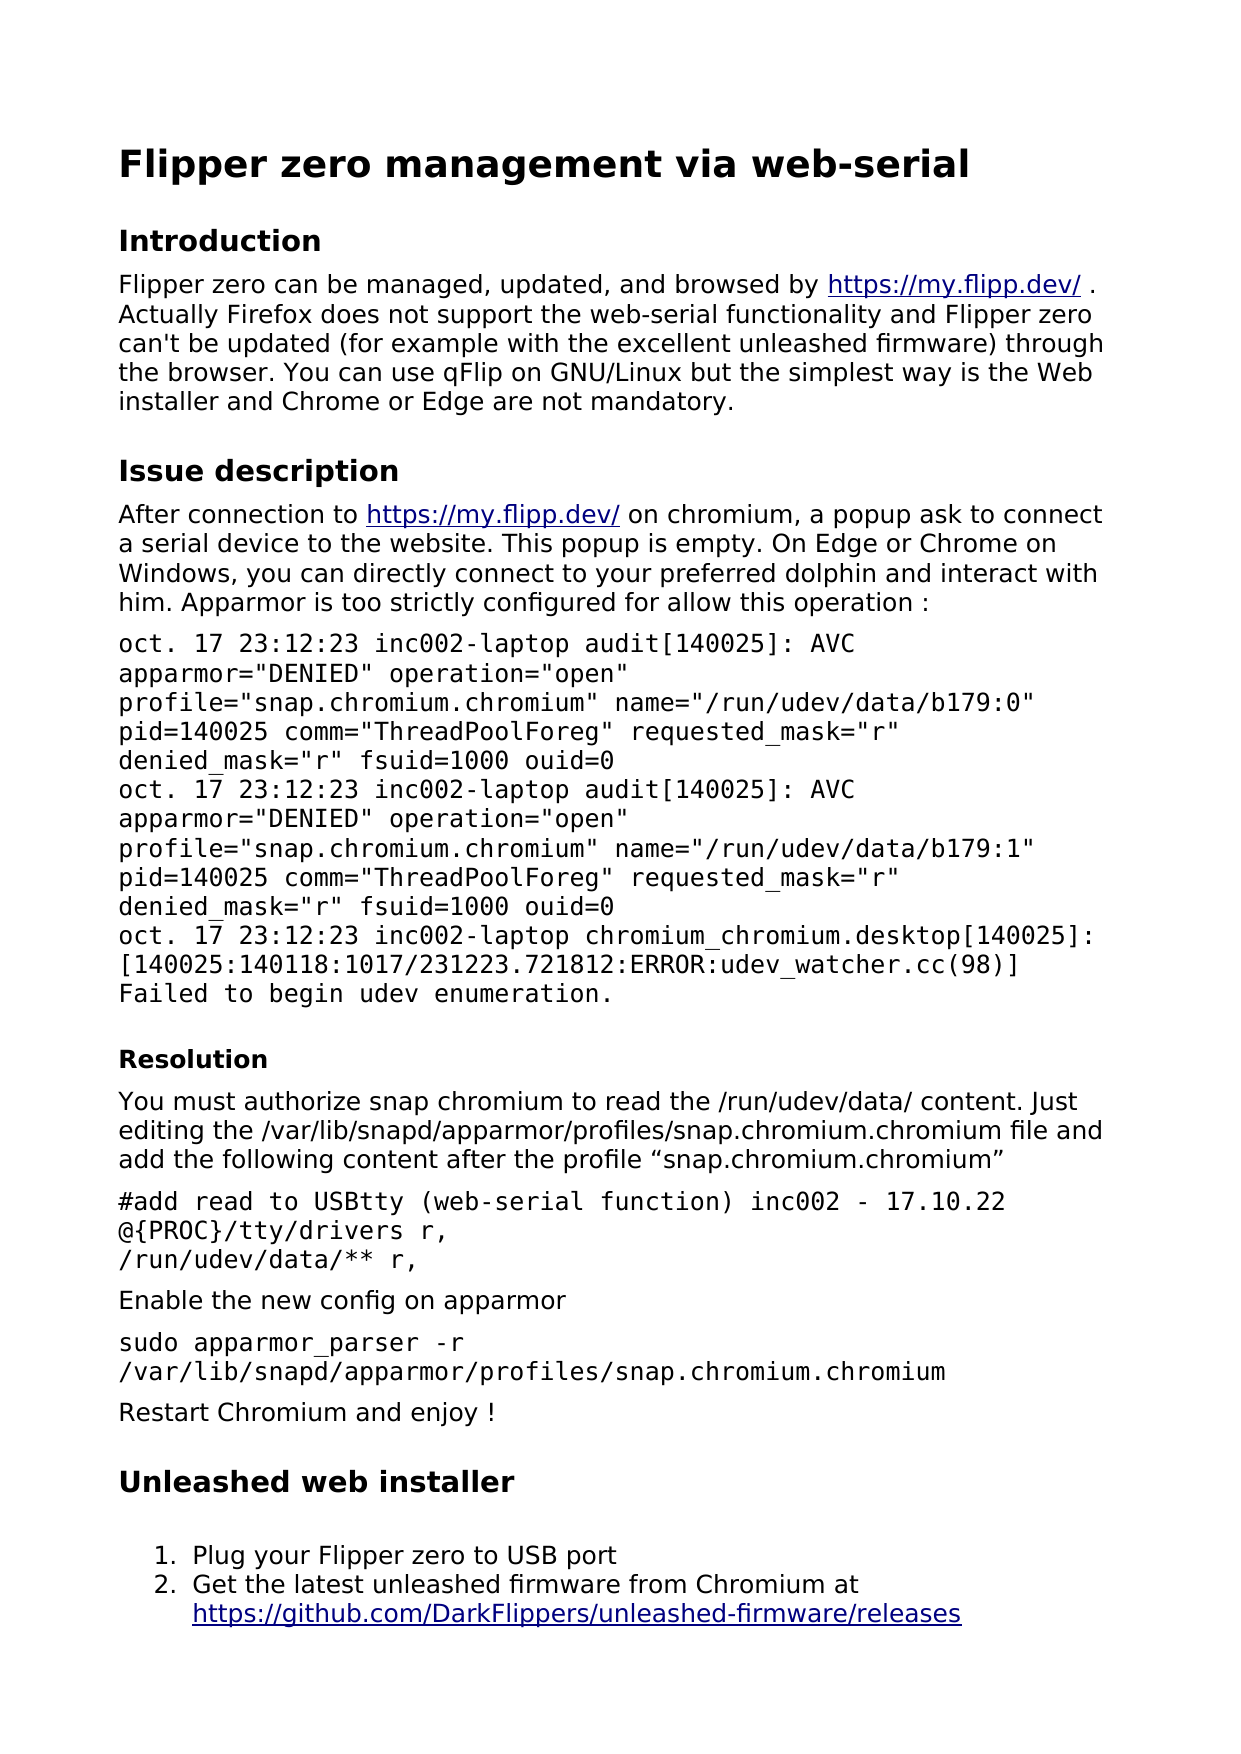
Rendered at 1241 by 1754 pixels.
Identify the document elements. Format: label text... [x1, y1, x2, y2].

subtitle Issue description [118, 454, 1122, 488]
subtitle Flipper zero management via web-serial [118, 143, 1122, 187]
text After connection to https://my.flipp.dev/ on chromium, a popup ask to connect a serial device to the website. This popup is empty. On Edge or Chrome on Windows, you can directly connect to your preferred dolphin and interact with him. Apparmor is too strictly configured for allow this operation : [118, 501, 1122, 617]
text sudo apparmor_parser -r /var/lib/snapd/apparmor/profiles/snap.chromium.chromium [118, 1328, 1122, 1387]
text Flipper zero can be managed, updated, and browsed by https://my.flipp.dev/ . Actually Firefox does not support the web-serial functionality and Flipper zero can't be updated (for example with the excellent unleashed firmware) through the browser. You can use qFlip on GNU/Linux but the simplest way is the Web installer and Chrome or Edge are not mandatory. [118, 271, 1122, 417]
text oct. 17 23:12:23 inc002-laptop audit[140025]: AVC apparmor="DENIED" operation="open" profile="snap.chromium.chromium" name="/run/udev/data/b179:0" pid=140025 comm="ThreadPoolForeg" requested_mask="r" denied_mask="r" fsuid=1000 ouid=0 oct. 17 23:12:23 inc002-laptop audit[140025]: AVC apparmor="DENIED" operation="open" profile="snap.chromium.chromium" name="/run/udev/data/b179:1" pid=140025 comm="ThreadPoolForeg" requested_mask="r" denied_mask="r" fsuid=1000 ouid=0 oct. 17 23:12:23 inc002-laptop chromium_chromium.desktop[140025]: [140025:140118:1017/231223.721812:ERROR:udev_watcher.cc(98)] Failed to begin udev enumeration. [118, 630, 1122, 1009]
subtitle Unleashed web installer [118, 1465, 1122, 1499]
subtitle Introduction [118, 224, 1122, 258]
list Get the latest unleashed firmware from Chromium at https://github.com/DarkFlippers/unleashed-firmware/releases [177, 1570, 1122, 1628]
text #add read to USBtty (web-serial function) inc002 - 17.10.22 @{PROC}/tty/drivers r, /run/udev/data/** r, [118, 1187, 1122, 1275]
text Enable the new config on apparmor [118, 1287, 1122, 1316]
subtitle Resolution [118, 1046, 1122, 1075]
list Plug your Flipper zero to USB port [177, 1541, 1122, 1570]
text Restart Chromium and enjoy ! [118, 1398, 1122, 1427]
text You must authorize snap chromium to read the /run/udev/data/ content. Just editing the /var/lib/snapd/apparmor/profiles/snap.chromium.chromium file and add the following content after the profile “snap.chromium.chromium” [118, 1087, 1122, 1175]
